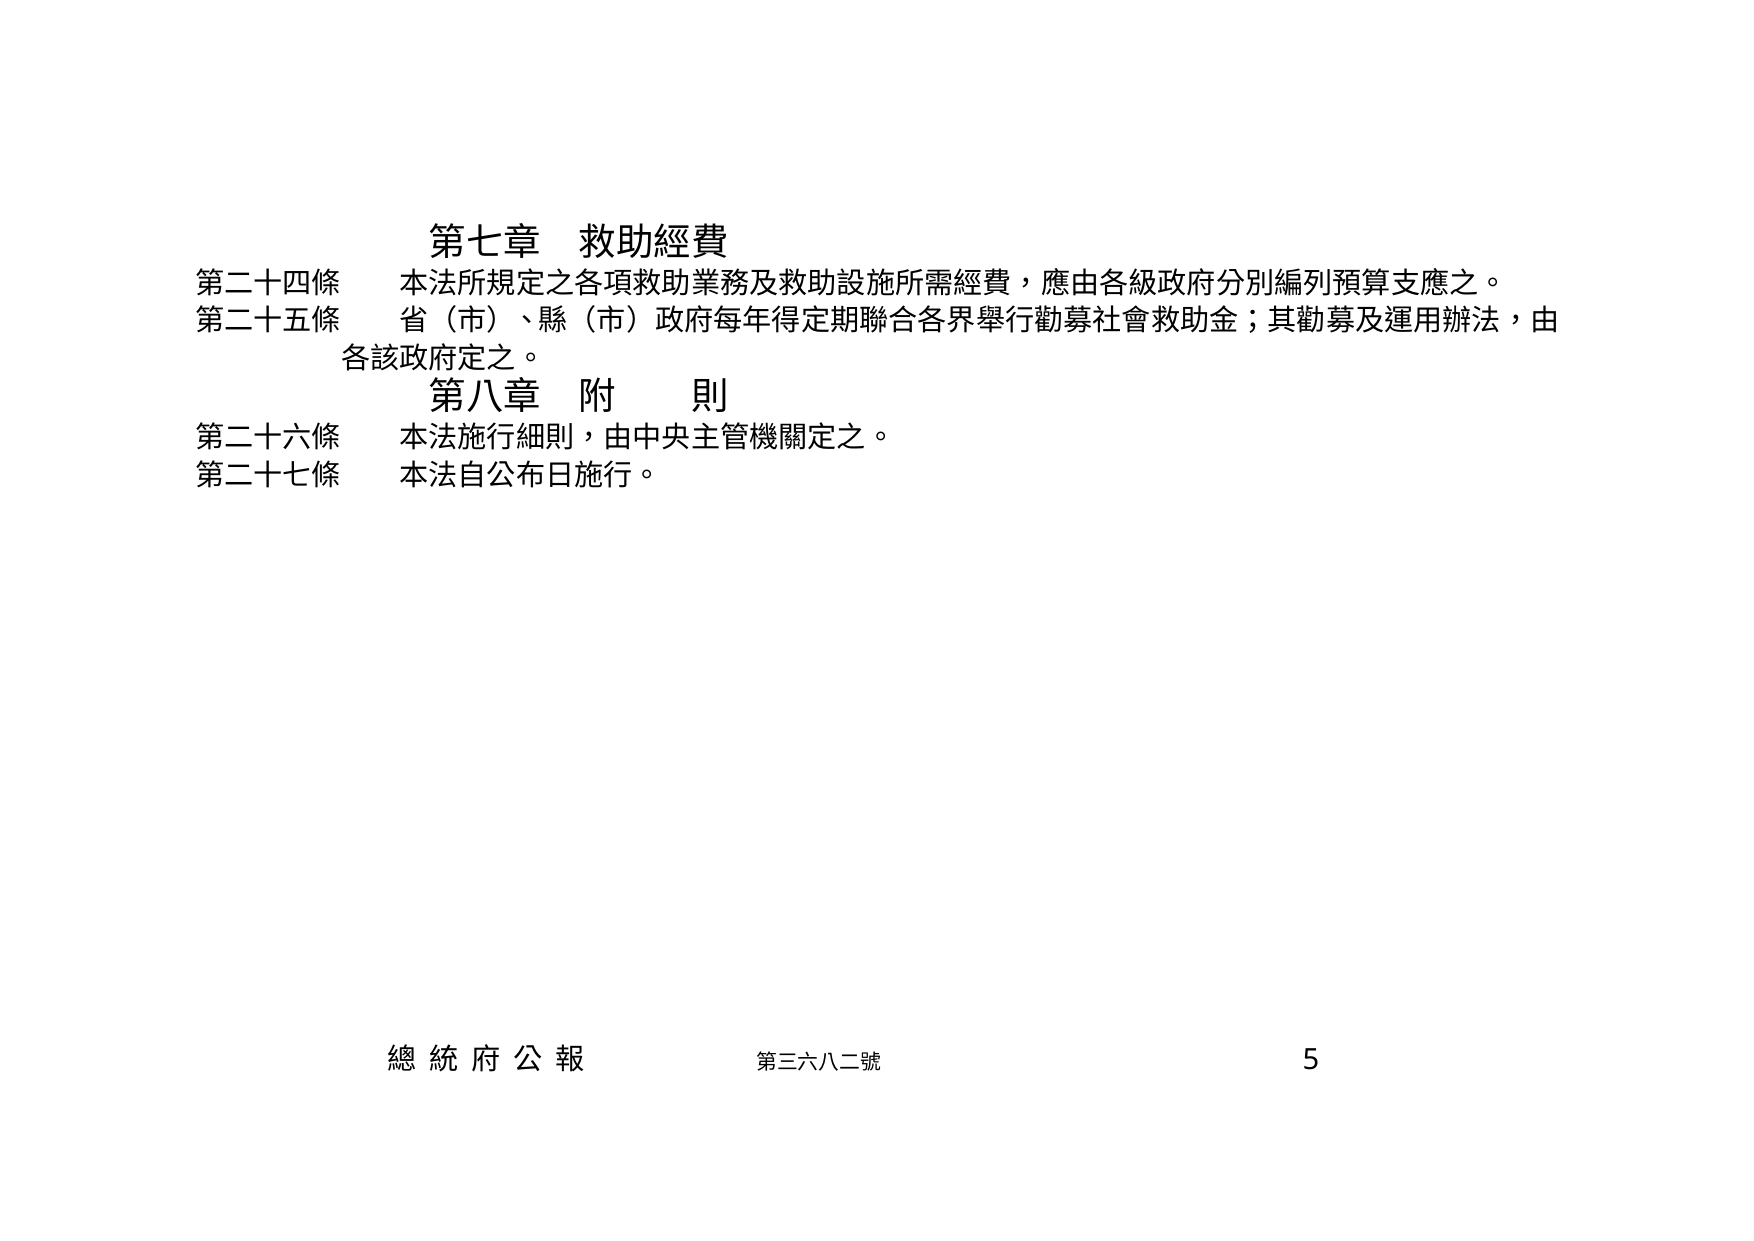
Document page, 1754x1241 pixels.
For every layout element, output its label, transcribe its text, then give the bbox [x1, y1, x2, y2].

text 第二十六條 本法施行細則，由中央主管機關定之。 [195, 417, 1559, 455]
text 第二十四條 本法所規定之各項救助業務及救助設施所需經費，應由各級政府分別編列預算支應之。 [195, 263, 1559, 301]
text 第八章 附 則 [428, 376, 1559, 417]
text 第二十七條 本法自公布日施行。 [195, 455, 1559, 492]
text 第二十五條 省（市）、縣（市）政府每年得定期聯合各界舉行勸募社會救助金；其勸募及運用辦法，由各該政府定之。 [195, 301, 1559, 376]
text 第七章 救助經費 [428, 222, 1559, 263]
